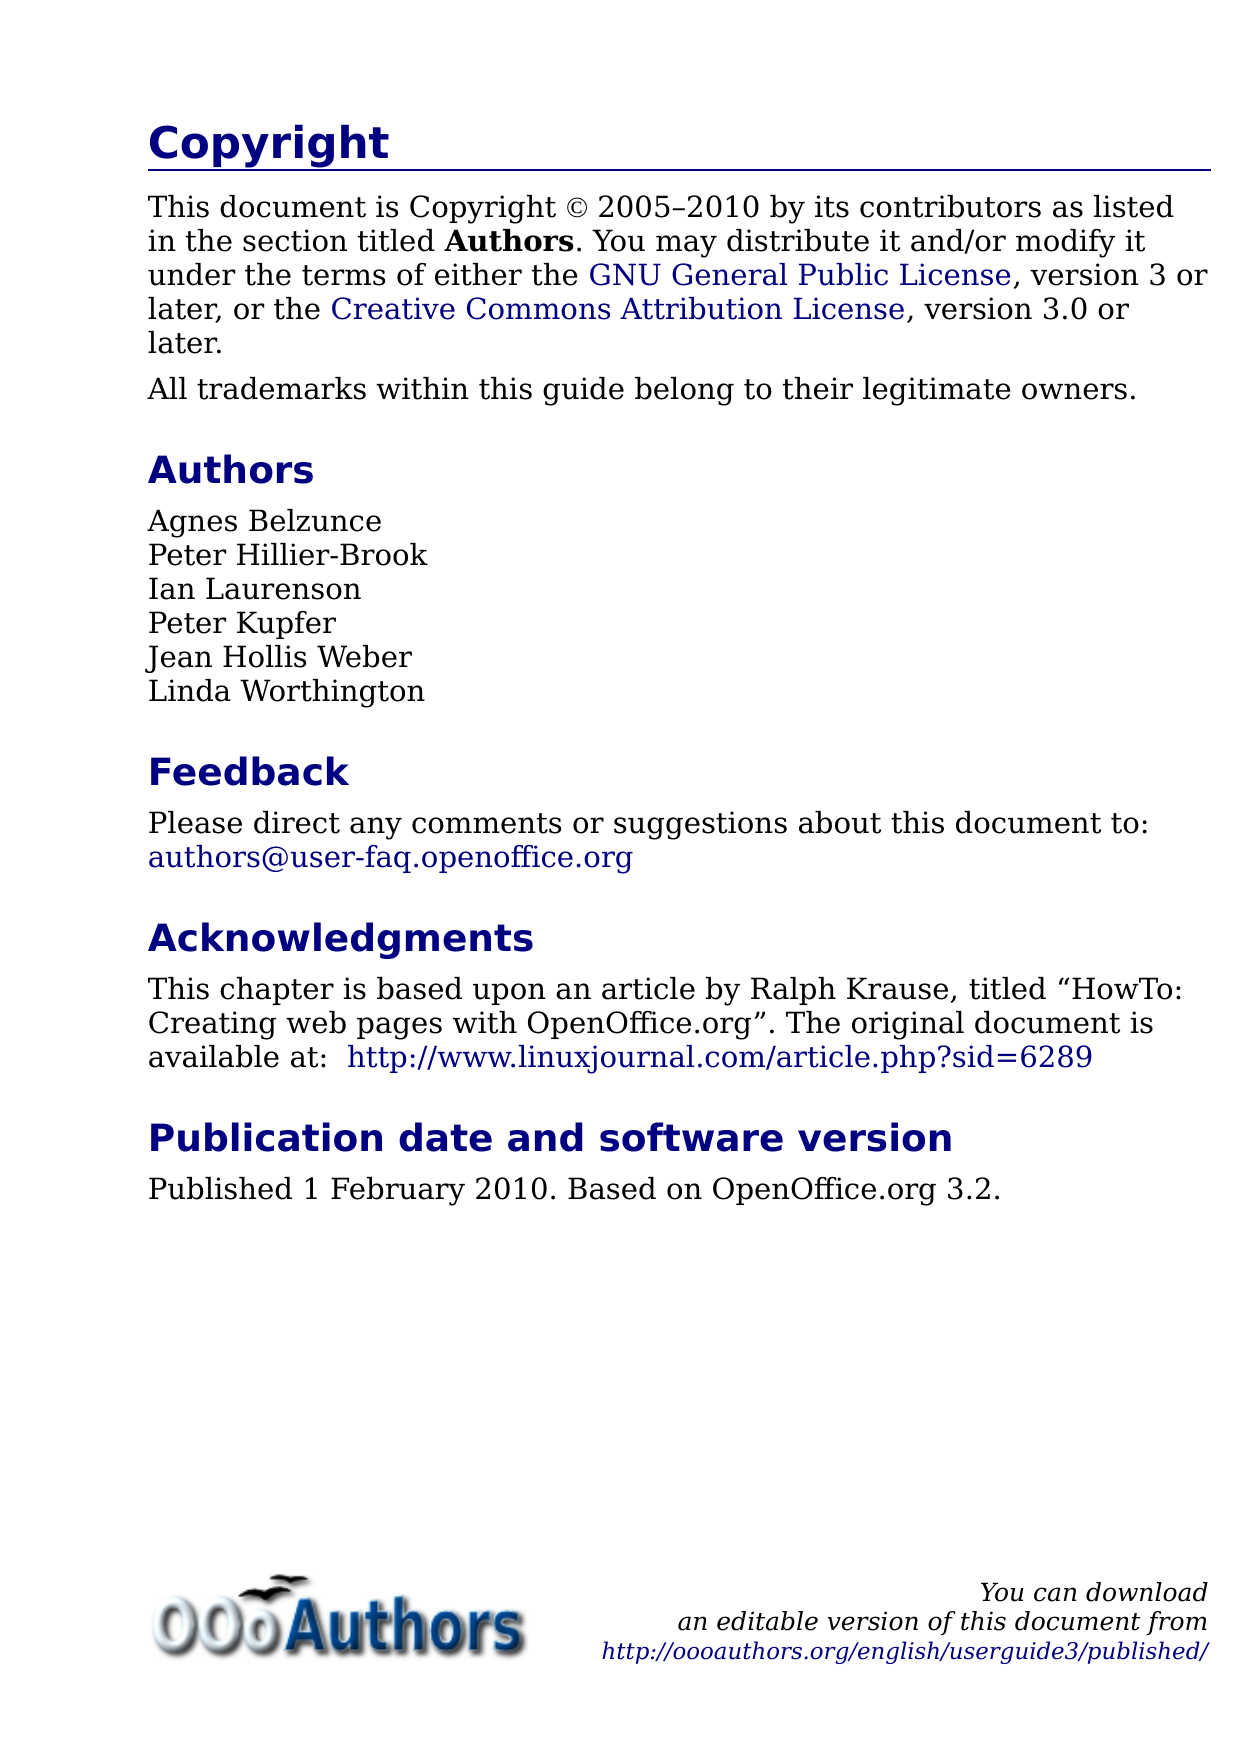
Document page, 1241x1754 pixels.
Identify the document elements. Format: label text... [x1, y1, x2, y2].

text Agnes Belzunce Peter Hillier-Brook Ian Laurenson Peter Kupfer Jean Hollis Weber Linda Worthington [148, 505, 1211, 708]
text Published 1 February 2010. Based on OpenOffice.org 3.2. [148, 1172, 1211, 1206]
text This chapter is based upon an article by Ralph Krause, titled “HowTo: Creating web pages with OpenOffice.org”. The original document is available at: http://www.linuxjournal.com/article.php?sid=6289 [148, 972, 1211, 1074]
text Publication date and software version [148, 1116, 1211, 1160]
picture [148, 1568, 533, 1665]
text Please direct any comments or suggestions about this document to: authors@user-faq.openoffice.org [148, 806, 1211, 874]
text Feedback [148, 750, 1211, 794]
text This document is Copyright © 2005–2010 by its contributors as listed in the section titled Authors. You may distribute it and/or modify it under the terms of either the GNU General Public License, version 3 or later, or the Creative Commons Attribution License, version 3.0 or later. [148, 190, 1211, 360]
subtitle Copyright [148, 118, 1211, 169]
text Acknowledgments [148, 916, 1211, 960]
text Authors [148, 449, 1211, 492]
text All trademarks within this guide belong to their legitimate owners. [148, 373, 1211, 407]
